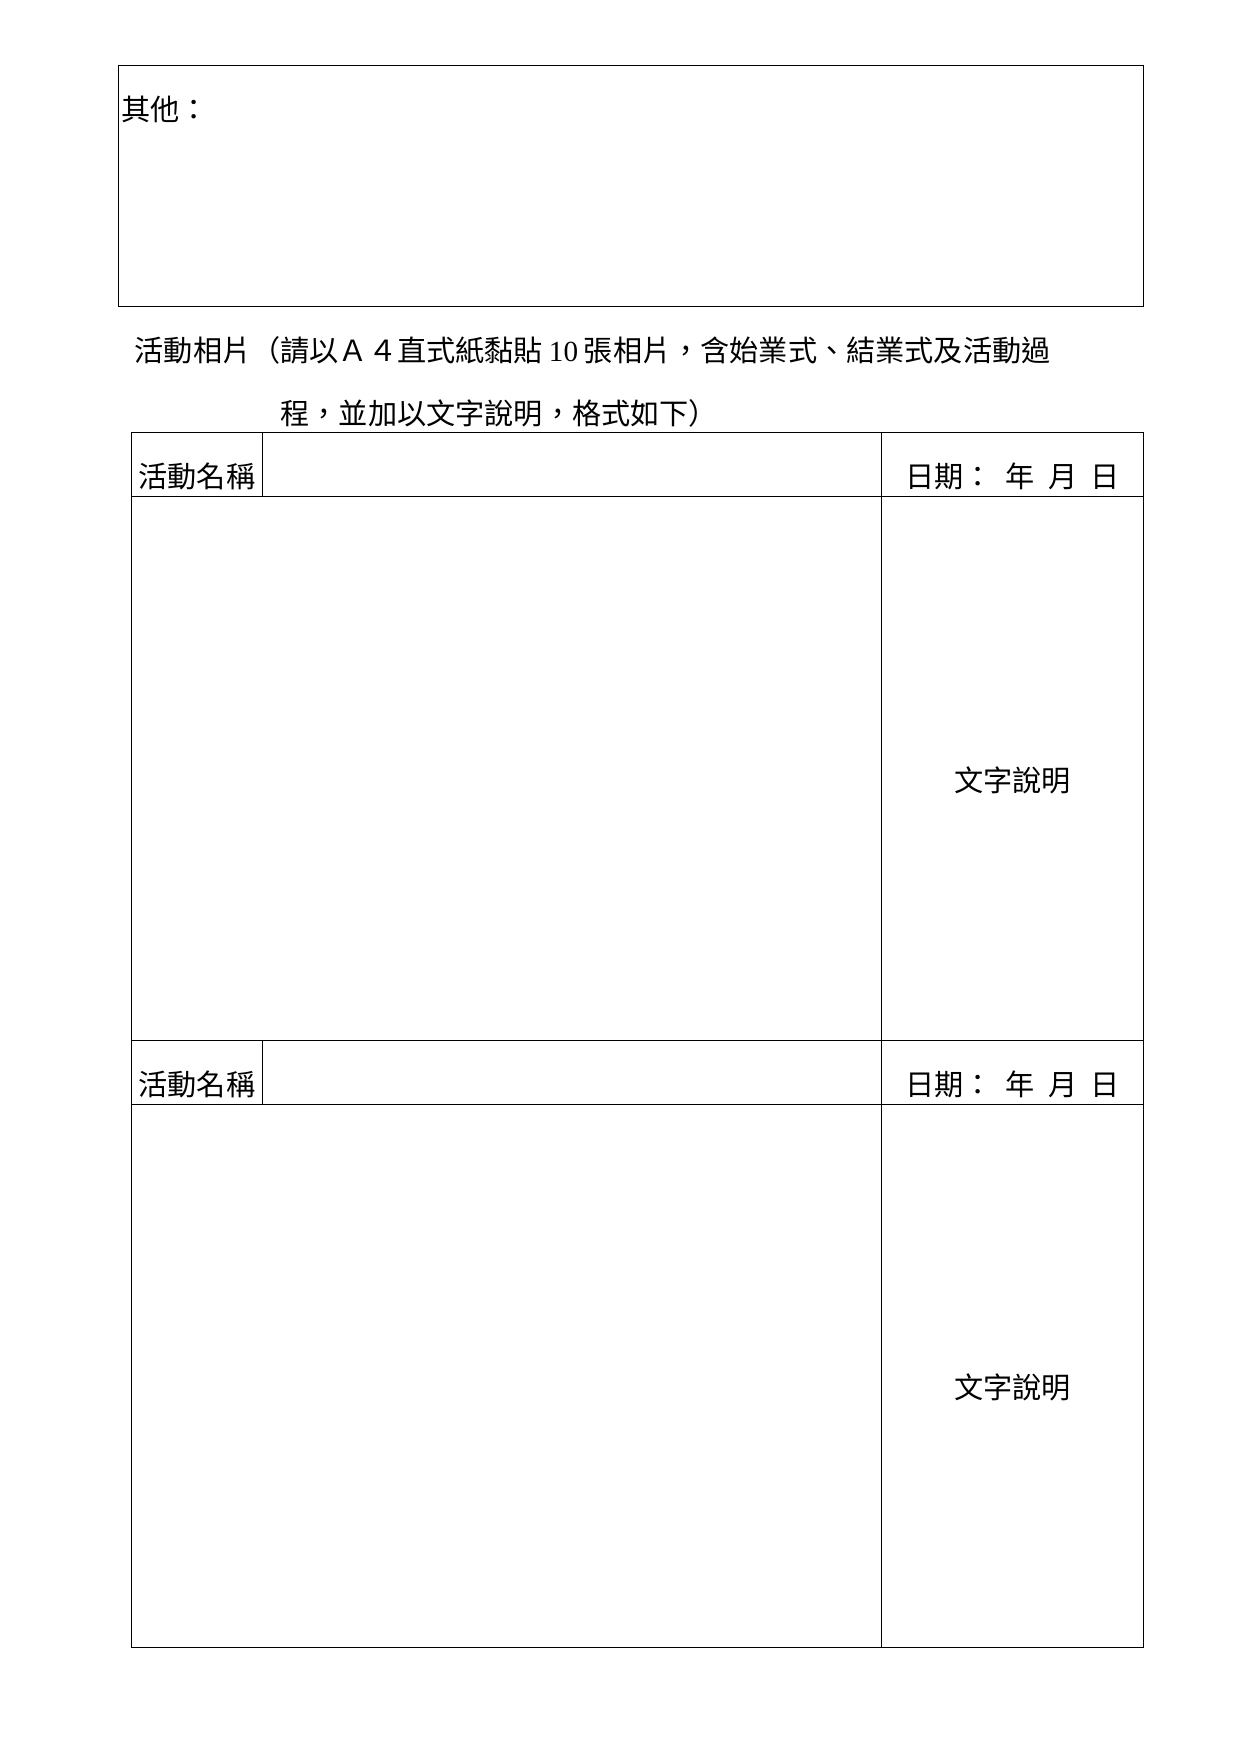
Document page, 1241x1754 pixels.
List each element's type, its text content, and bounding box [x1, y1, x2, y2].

table_header 日期： 年 月 日 [882, 433, 1143, 496]
table_cell 其他： [119, 66, 1143, 306]
table_header 活動名稱 [132, 433, 262, 496]
table_cell [132, 497, 881, 1040]
table_cell [263, 1041, 881, 1104]
table_cell 文字說明 [882, 1105, 1143, 1647]
table_cell 文字說明 [882, 497, 1143, 1040]
table_cell 活動名稱 [132, 1041, 262, 1104]
table_cell [132, 1105, 881, 1647]
table_cell 日期： 年 月 日 [882, 1041, 1143, 1104]
text 活動相片（請以Ａ４直式紙黏貼10張相片，含始業式、結業式及活動過程，並加以文字說明，格式如下） [134, 307, 1075, 432]
table_header [263, 433, 881, 496]
